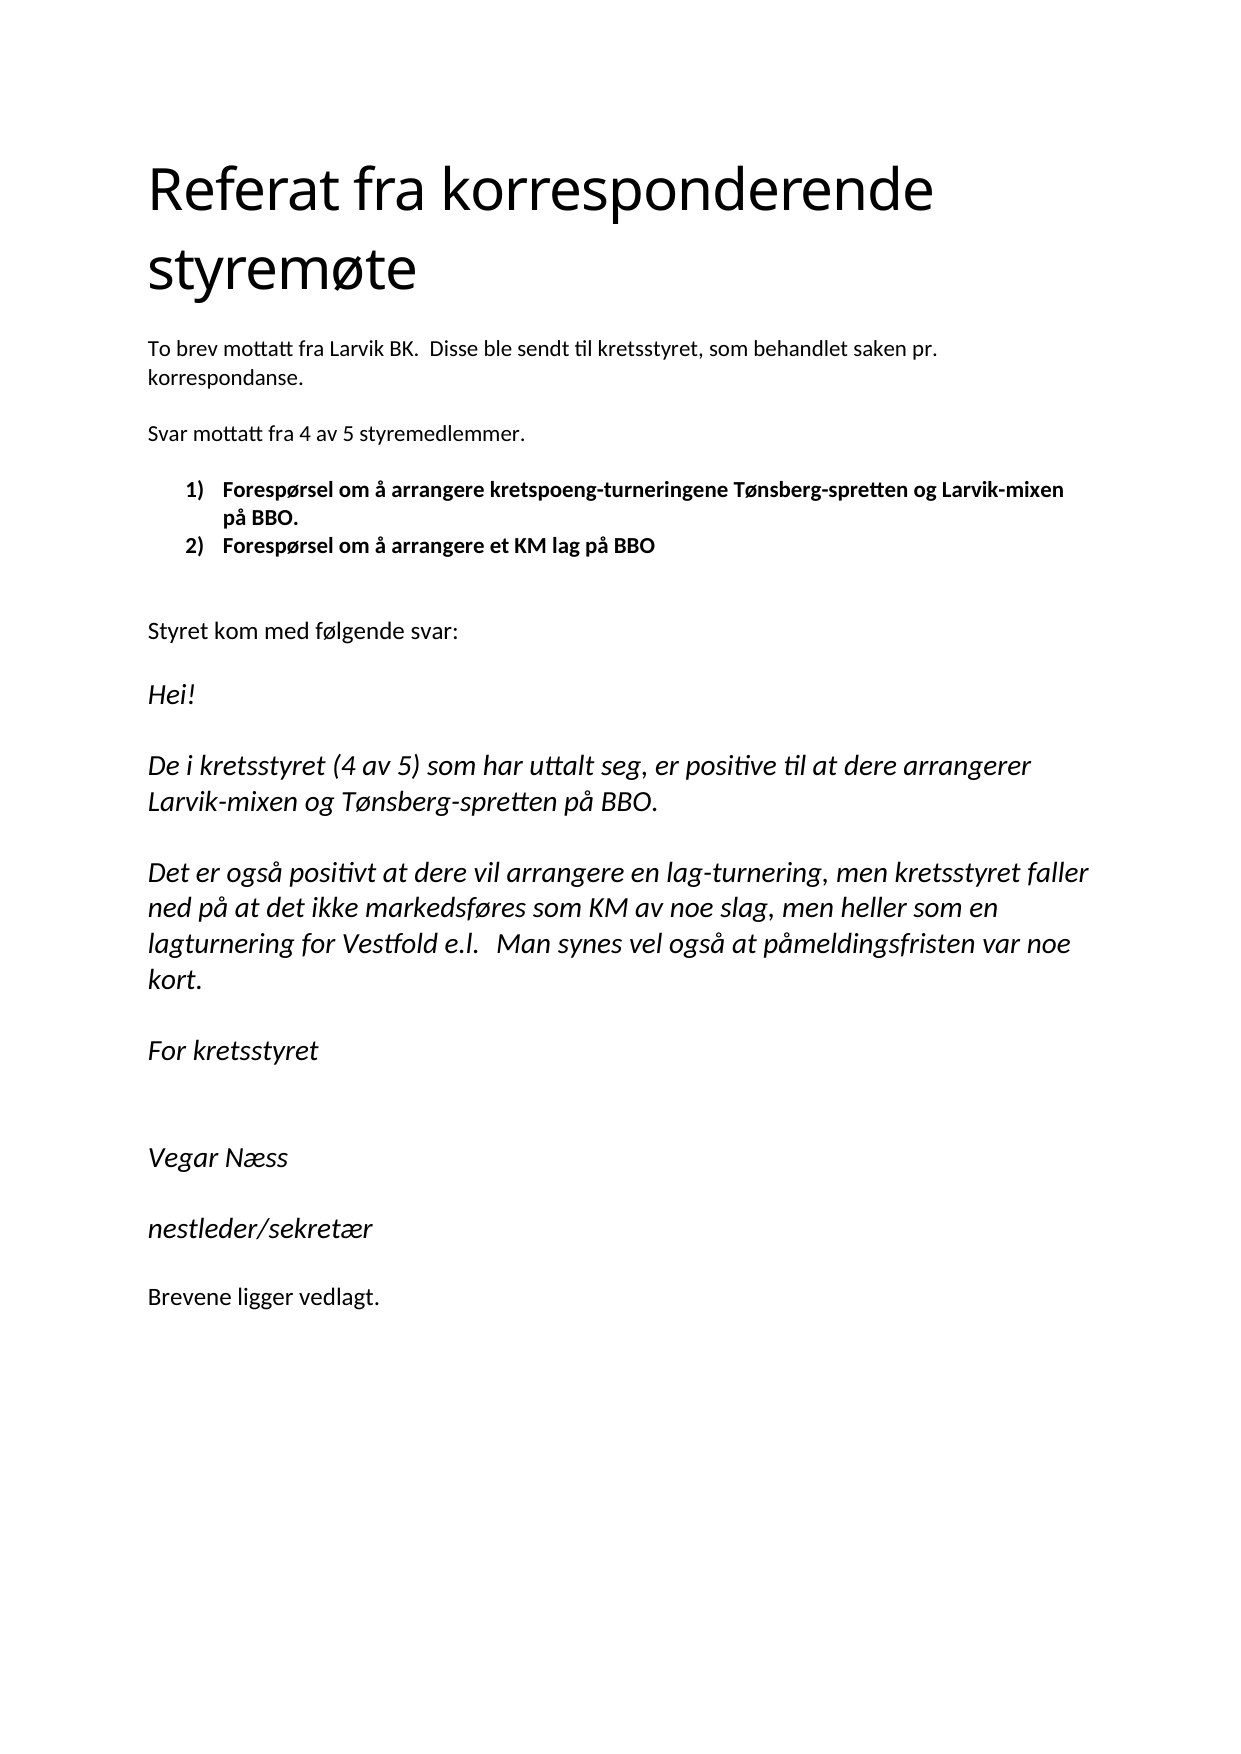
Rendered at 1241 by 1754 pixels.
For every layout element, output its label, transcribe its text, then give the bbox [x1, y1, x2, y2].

text Hei! De i kretsstyret (4 av 5) som har uttalt seg, er positive til at dere arrangerer Larvik-mixen og Tønsberg-spretten på BBO. Det er også positivt at dere vil arrangere en lag-turnering, men kretsstyret faller ned på at det ikke markedsføres som KM av noe slag, men heller som en lagturnering for Vestfold e.l. Man synes vel også at påmeldingsfristen var noe kort. For kretsstyret Vegar Næss nestleder/sekretær [148, 676, 1093, 1246]
text Referat fra korresponderende styremøte [148, 148, 1093, 307]
text Styret kom med følgende svar: [148, 615, 1093, 645]
list Forespørsel om å arrangere kretspoeng-turneringene Tønsberg-spretten og Larvik-mixen på BBO. [185, 475, 1093, 531]
text To brev mottatt fra Larvik BK. Disse ble sendt til kretsstyret, som behandlet saken pr. korrespondanse. [148, 334, 1093, 391]
text Brevene ligger vedlagt. [148, 1281, 1093, 1312]
list Forespørsel om å arrangere et KM lag på BBO [185, 531, 1093, 559]
text Svar mottatt fra 4 av 5 styremedlemmer. [148, 419, 1093, 447]
